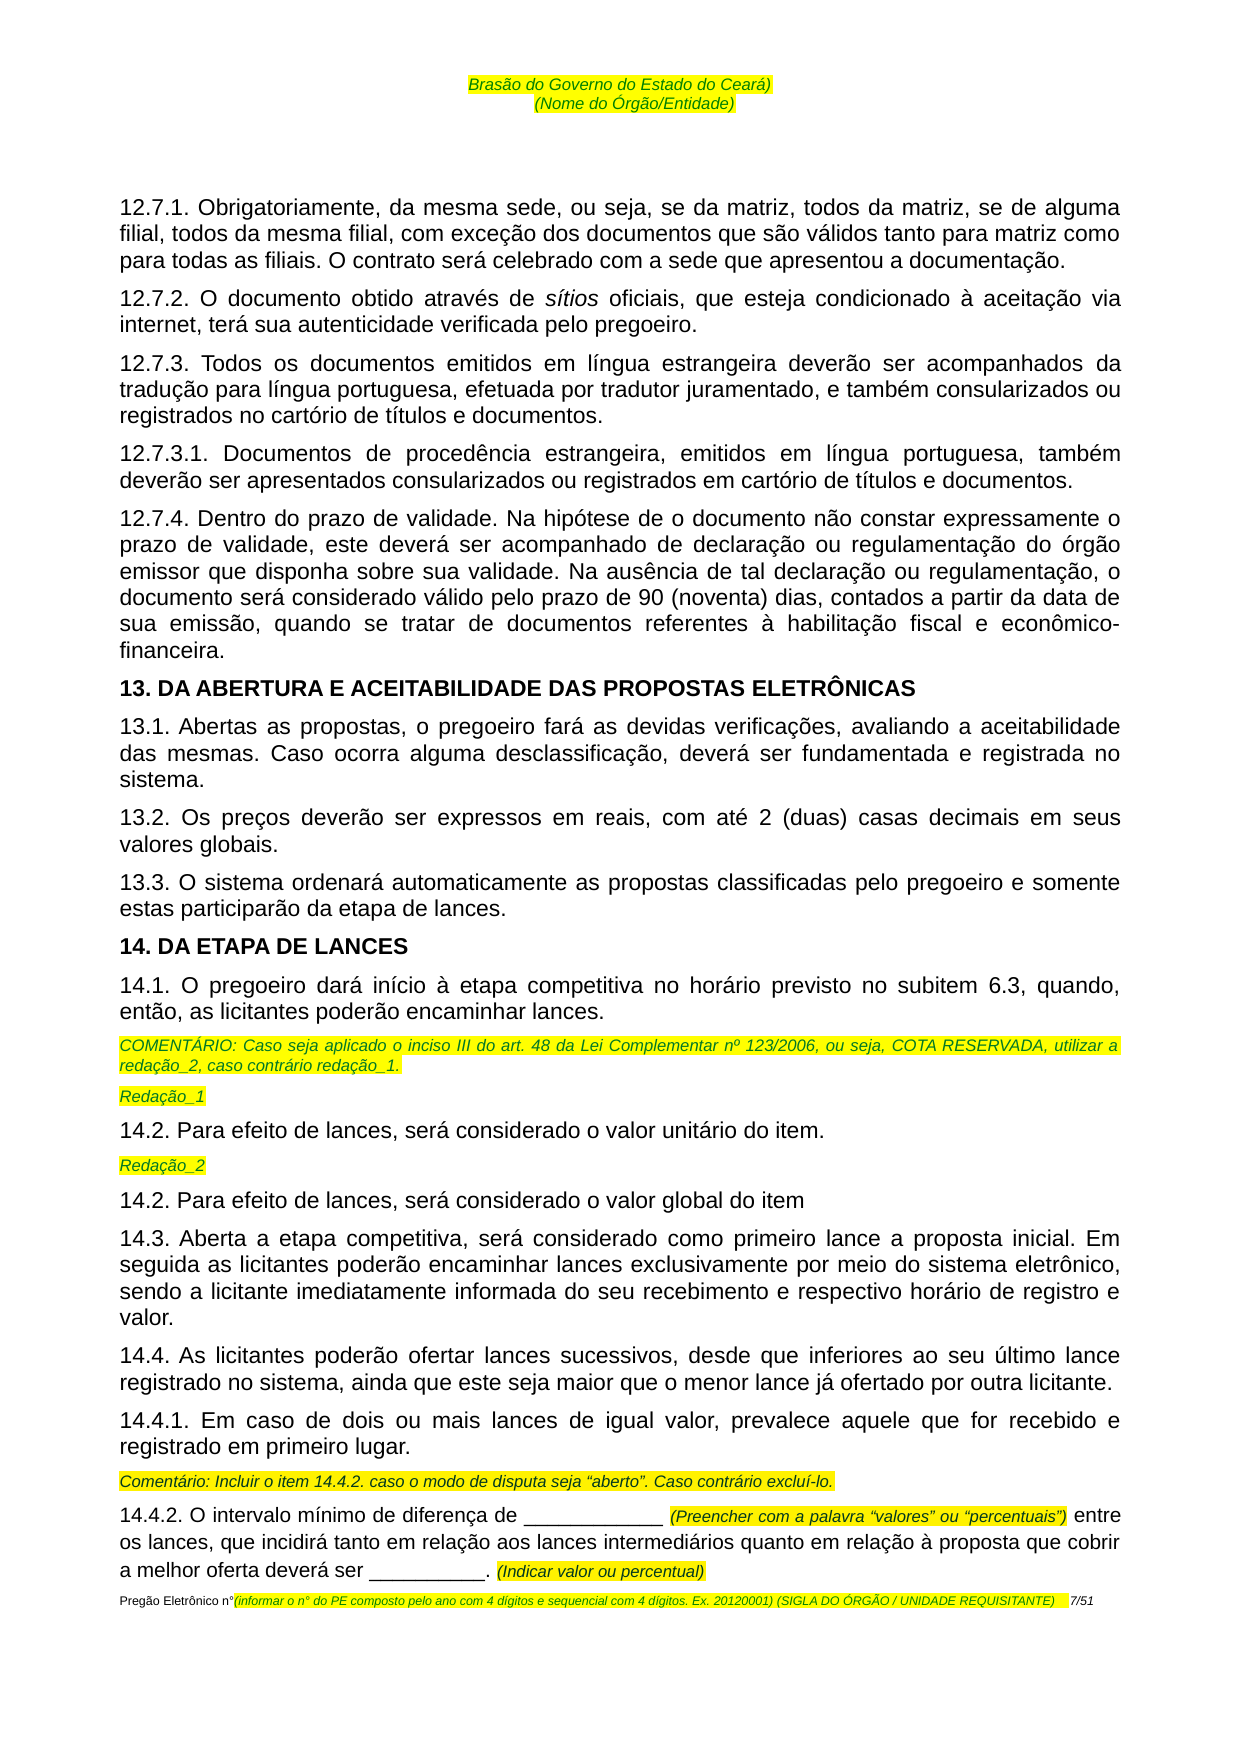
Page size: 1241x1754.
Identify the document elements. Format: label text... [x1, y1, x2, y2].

text 12.7.3. Todos os documentos emitidos em língua estrangeira deverão ser acompanhados da tradução para língua portuguesa, efetuada por tradutor juramentado, e também consularizados ou registrados no cartório de títulos e documentos. [119, 349, 1121, 428]
text 12.7.2. O documento obtido através de sítios oficiais, que esteja condicionado à aceitação via internet, terá sua autenticidade verificada pelo pregoeiro. [119, 285, 1121, 338]
text Redação_2 [119, 1156, 1121, 1175]
text Redação_1 [119, 1086, 1121, 1106]
list 14.4.2. O intervalo mínimo de diferença de ____________ (Preencher com a palavra “valores” ou “percentuais”) entre os lances, que incidirá tanto em relação aos lances intermediários quanto em relação à proposta que cobrir a melhor oferta deverá ser __________. (Indicar valor ou percentual) [119, 1502, 1121, 1581]
text 14.3. Aberta a etapa competitiva, será considerado como primeiro lance a proposta inicial. Em seguida as licitantes poderão encaminhar lances exclusivamente por meio do sistema eletrônico, sendo a licitante imediatamente informada do seu recebimento e respectivo horário de registro e valor. [119, 1225, 1121, 1330]
text 13.1. Abertas as propostas, o pregoeiro fará as devidas verificações, avaliando a aceitabilidade das mesmas. Caso ocorra alguma desclassificação, deverá ser fundamentada e registrada no sistema. [119, 713, 1121, 792]
text 14.4. As licitantes poderão ofertar lances sucessivos, desde que inferiores ao seu último lance registrado no sistema, ainda que este seja maior que o menor lance já ofertado por outra licitante. [119, 1342, 1121, 1395]
text 14. DA ETAPA DE LANCES [119, 933, 1121, 960]
text Comentário: Incluir o item 14.4.2. caso o modo de disputa seja “aberto”. Caso contrário excluí-lo. [119, 1471, 1121, 1491]
text 14.1. O pregoeiro dará início à etapa competitiva no horário previsto no subitem 6.3, quando, então, as licitantes poderão encaminhar lances. [119, 972, 1121, 1024]
text COMENTÁRIO: Caso seja aplicado o inciso III do art. 48 da Lei Complementar nº 123/2006, ou seja, COTA RESERVADA, utilizar a redação_2, caso contrário redação_1. [119, 1036, 1121, 1074]
text 13.2. Os preços deverão ser expressos em reais, com até 2 (duas) casas decimais em seus valores globais. [119, 804, 1121, 857]
text 14.4.1. Em caso de dois ou mais lances de igual valor, prevalece aquele que for recebido e registrado em primeiro lugar. [119, 1407, 1121, 1459]
text 14.2. Para efeito de lances, será considerado o valor unitário do item. [119, 1117, 1121, 1144]
text 12.7.1. Obrigatoriamente, da mesma sede, ou seja, se da matriz, todos da matriz, se de alguma filial, todos da mesma filial, com exceção dos documentos que são válidos tanto para matriz como para todas as filiais. O contrato será celebrado com a sede que apresentou a documentação. [119, 194, 1121, 273]
text 13. DA ABERTURA E ACEITABILIDADE DAS PROPOSTAS ELETRÔNICAS [119, 675, 1121, 701]
text 14.2. Para efeito de lances, será considerado o valor global do item [119, 1187, 1121, 1213]
text 13.3. O sistema ordenará automaticamente as propostas classificadas pelo pregoeiro e somente estas participarão da etapa de lances. [119, 869, 1121, 921]
text 12.7.3.1. Documentos de procedência estrangeira, emitidos em língua portuguesa, também deverão ser apresentados consularizados ou registrados em cartório de títulos e documentos. [119, 440, 1121, 493]
text 12.7.4. Dentro do prazo de validade. Na hipótese de o documento não constar expressamente o prazo de validade, este deverá ser acompanhado de declaração ou regulamentação do órgão emissor que disponha sobre sua validade. Na ausência de tal declaração ou regulamentação, o documento será considerado válido pelo prazo de 90 (noventa) dias, contados a partir da data de sua emissão, quando se tratar de documentos referentes à habilitação fiscal e econômico-financeira. [119, 505, 1121, 663]
